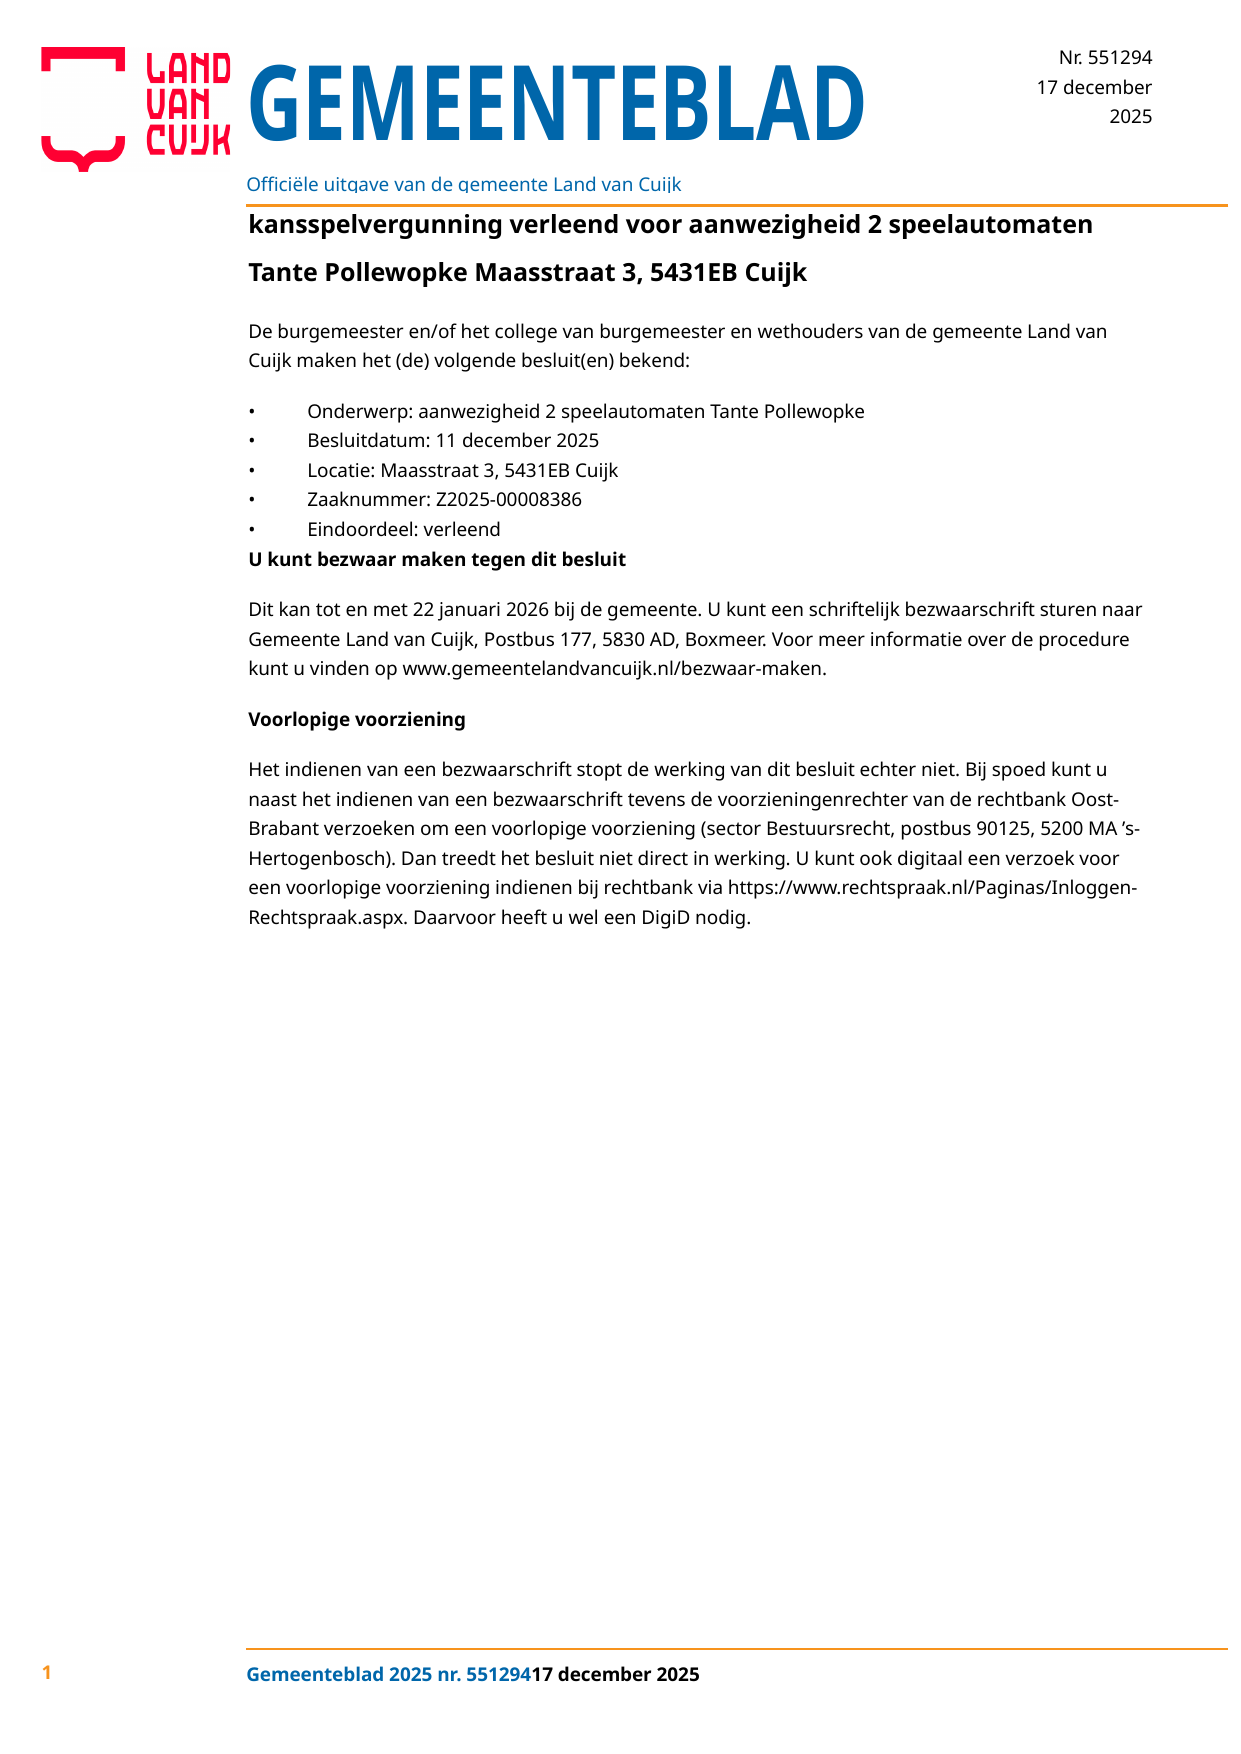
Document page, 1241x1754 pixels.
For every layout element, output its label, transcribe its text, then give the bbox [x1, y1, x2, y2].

text Het indienen van een bezwaarschrift stopt de werking van dit besluit echter niet. Bij spoed kunt u naast het indienen van een bezwaarschrift tevens de voorzieningenrechter van de rechtbank Oost-Brabant verzoeken om een voorlopige voorziening (sector Bestuursrecht, postbus 90125, 5200 MA ’s-Hertogenbosch). Dan treedt het besluit niet direct in werking. U kunt ook digitaal een verzoek voor een voorlopige voorziening indienen bij rechtbank via https://www.rechtspraak.nl/Paginas/Inloggen-Rechtspraak.aspx. Daarvoor heeft u wel een DigiD nodig. [248, 756, 1152, 930]
text Dit kan tot en met 22 januari 2026 bij de gemeente. U kunt een schriftelijk bezwaarschrift sturen naar Gemeente Land van Cuijk, Postbus 177, 5830 AD, Boxmeer. Voor meer informatie over de procedure kunt u vinden op www.gemeentelandvancuijk.nl/bezwaar-maken. [248, 596, 1152, 681]
list Locatie: Maasstraat 3, 5431EB Cuijk [248, 457, 1152, 483]
list Zaaknummer: Z2025-00008386 [248, 487, 1152, 512]
text U kunt bezwaar maken tegen dit besluit [248, 546, 1152, 572]
list Eindoordeel: verleend [248, 516, 1152, 542]
list Besluitdatum: 11 december 2025 [248, 427, 1152, 453]
picture [41, 47, 231, 172]
text De burgemeester en/of het college van burgemeester en wethouders van de gemeente Land van Cuijk maken het (de) volgende besluit(en) bekend: [248, 318, 1152, 373]
text kansspelvergunning verleend voor aanwezigheid 2 speelautomaten Tante Pollewopke Maasstraat 3, 5431EB Cuijk [248, 207, 1152, 288]
list Onderwerp: aanwezigheid 2 speelautomaten Tante Pollewopke [248, 398, 1152, 424]
text Voorlopige voorziening [248, 706, 1152, 732]
